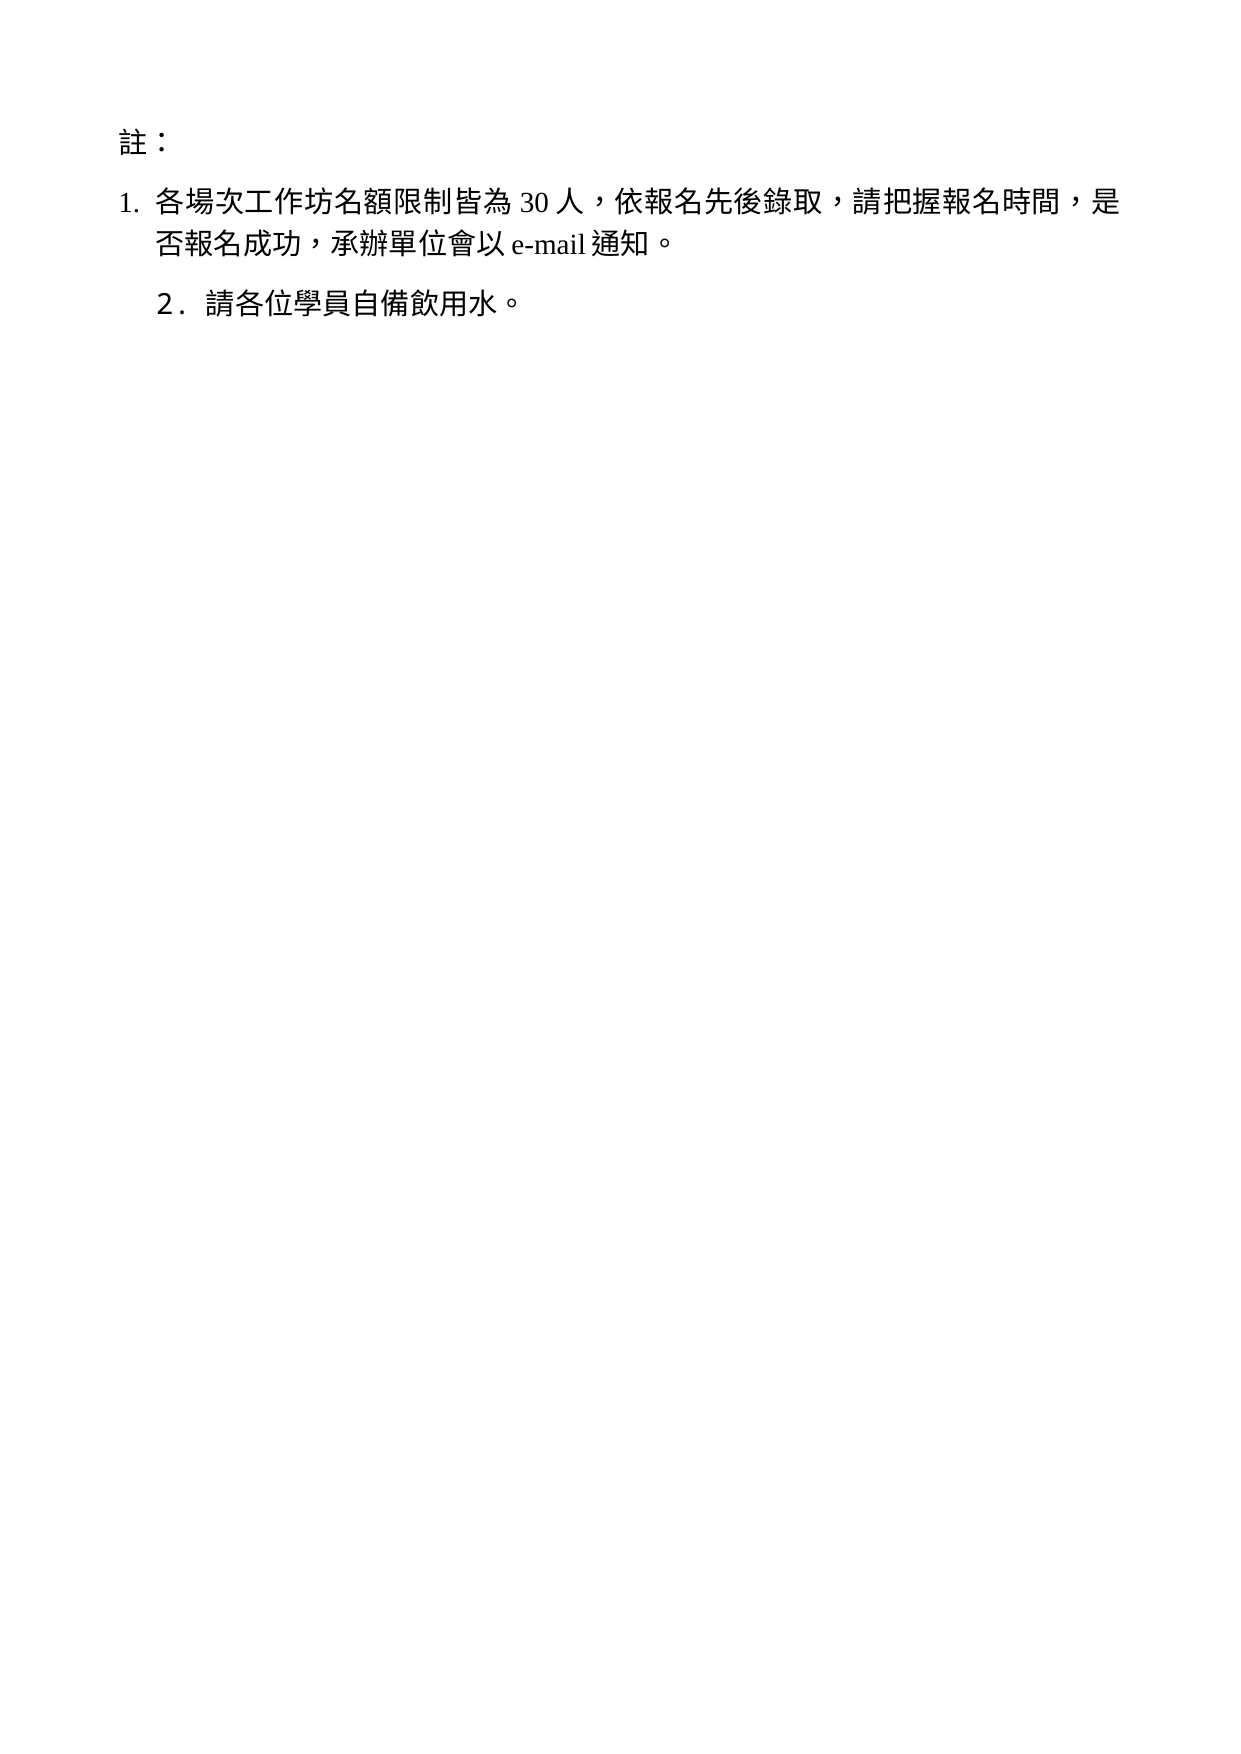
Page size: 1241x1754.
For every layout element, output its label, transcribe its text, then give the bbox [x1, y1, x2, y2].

text 註： [118, 127, 1122, 160]
list 請各位學員自備飲用水。 [156, 281, 1122, 323]
list 各場次工作坊名額限制皆為30人，依報名先後錄取，請把握報名時間，是否報名成功，承辦單位會以e-mail通知。 [118, 179, 1122, 262]
